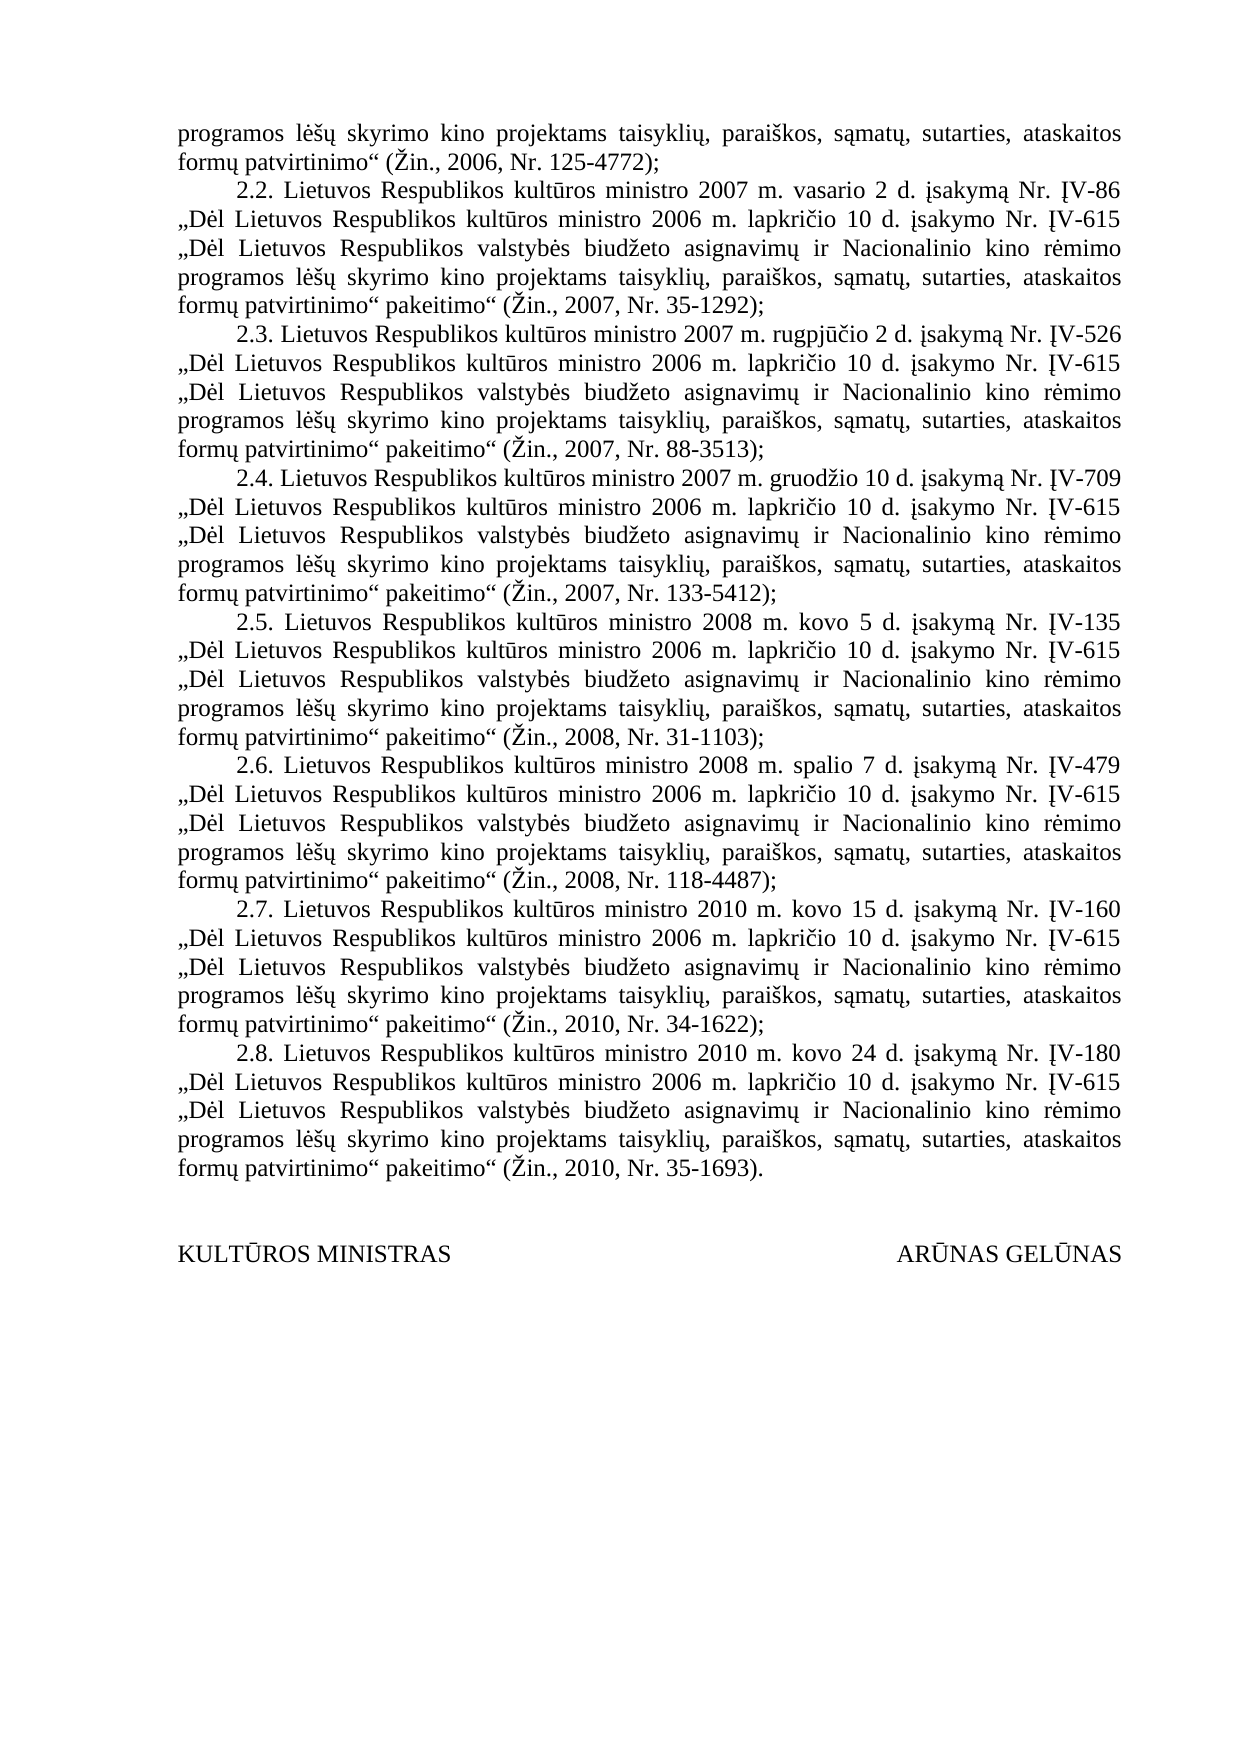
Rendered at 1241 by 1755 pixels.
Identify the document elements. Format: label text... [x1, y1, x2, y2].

text programos lėšų skyrimo kino projektams taisyklių, paraiškos, sąmatų, sutarties, ataskaitos formų patvirtinimo“ (Žin., 2006, Nr. 125-4772); [177, 118, 1122, 176]
text 2.2. Lietuvos Respublikos kultūros ministro 2007 m. vasario 2 d. įsakymą Nr. ĮV-86 „Dėl Lietuvos Respublikos kultūros ministro 2006 m. lapkričio 10 d. įsakymo Nr. ĮV-615 „Dėl Lietuvos Respublikos valstybės biudžeto asignavimų ir Nacionalinio kino rėmimo programos lėšų skyrimo kino projektams taisyklių, paraiškos, sąmatų, sutarties, ataskaitos formų patvirtinimo“ pakeitimo“ (Žin., 2007, Nr. 35-1292); [177, 176, 1122, 319]
text 2.6. Lietuvos Respublikos kultūros ministro 2008 m. spalio 7 d. įsakymą Nr. ĮV-479 „Dėl Lietuvos Respublikos kultūros ministro 2006 m. lapkričio 10 d. įsakymo Nr. ĮV-615 „Dėl Lietuvos Respublikos valstybės biudžeto asignavimų ir Nacionalinio kino rėmimo programos lėšų skyrimo kino projektams taisyklių, paraiškos, sąmatų, sutarties, ataskaitos formų patvirtinimo“ pakeitimo“ (Žin., 2008, Nr. 118-4487); [177, 751, 1122, 894]
text 2.3. Lietuvos Respublikos kultūros ministro 2007 m. rugpjūčio 2 d. įsakymą Nr. ĮV-526 „Dėl Lietuvos Respublikos kultūros ministro 2006 m. lapkričio 10 d. įsakymo Nr. ĮV-615 „Dėl Lietuvos Respublikos valstybės biudžeto asignavimų ir Nacionalinio kino rėmimo programos lėšų skyrimo kino projektams taisyklių, paraiškos, sąmatų, sutarties, ataskaitos formų patvirtinimo“ pakeitimo“ (Žin., 2007, Nr. 88-3513); [177, 319, 1122, 463]
text 2.5. Lietuvos Respublikos kultūros ministro 2008 m. kovo 5 d. įsakymą Nr. ĮV-135 „Dėl Lietuvos Respublikos kultūros ministro 2006 m. lapkričio 10 d. įsakymo Nr. ĮV-615 „Dėl Lietuvos Respublikos valstybės biudžeto asignavimų ir Nacionalinio kino rėmimo programos lėšų skyrimo kino projektams taisyklių, paraiškos, sąmatų, sutarties, ataskaitos formų patvirtinimo“ pakeitimo“ (Žin., 2008, Nr. 31-1103); [177, 607, 1122, 751]
text 2.7. Lietuvos Respublikos kultūros ministro 2010 m. kovo 15 d. įsakymą Nr. ĮV-160 „Dėl Lietuvos Respublikos kultūros ministro 2006 m. lapkričio 10 d. įsakymo Nr. ĮV-615 „Dėl Lietuvos Respublikos valstybės biudžeto asignavimų ir Nacionalinio kino rėmimo programos lėšų skyrimo kino projektams taisyklių, paraiškos, sąmatų, sutarties, ataskaitos formų patvirtinimo“ pakeitimo“ (Žin., 2010, Nr. 34-1622); [177, 894, 1122, 1038]
text Kultūros ministras Arūnas Gelūnas [177, 1239, 1122, 1268]
text 2.4. Lietuvos Respublikos kultūros ministro 2007 m. gruodžio 10 d. įsakymą Nr. ĮV-709 „Dėl Lietuvos Respublikos kultūros ministro 2006 m. lapkričio 10 d. įsakymo Nr. ĮV-615 „Dėl Lietuvos Respublikos valstybės biudžeto asignavimų ir Nacionalinio kino rėmimo programos lėšų skyrimo kino projektams taisyklių, paraiškos, sąmatų, sutarties, ataskaitos formų patvirtinimo“ pakeitimo“ (Žin., 2007, Nr. 133-5412); [177, 463, 1122, 607]
text 2.8. Lietuvos Respublikos kultūros ministro 2010 m. kovo 24 d. įsakymą Nr. ĮV-180 „Dėl Lietuvos Respublikos kultūros ministro 2006 m. lapkričio 10 d. įsakymo Nr. ĮV-615 „Dėl Lietuvos Respublikos valstybės biudžeto asignavimų ir Nacionalinio kino rėmimo programos lėšų skyrimo kino projektams taisyklių, paraiškos, sąmatų, sutarties, ataskaitos formų patvirtinimo“ pakeitimo“ (Žin., 2010, Nr. 35-1693). [177, 1038, 1122, 1182]
